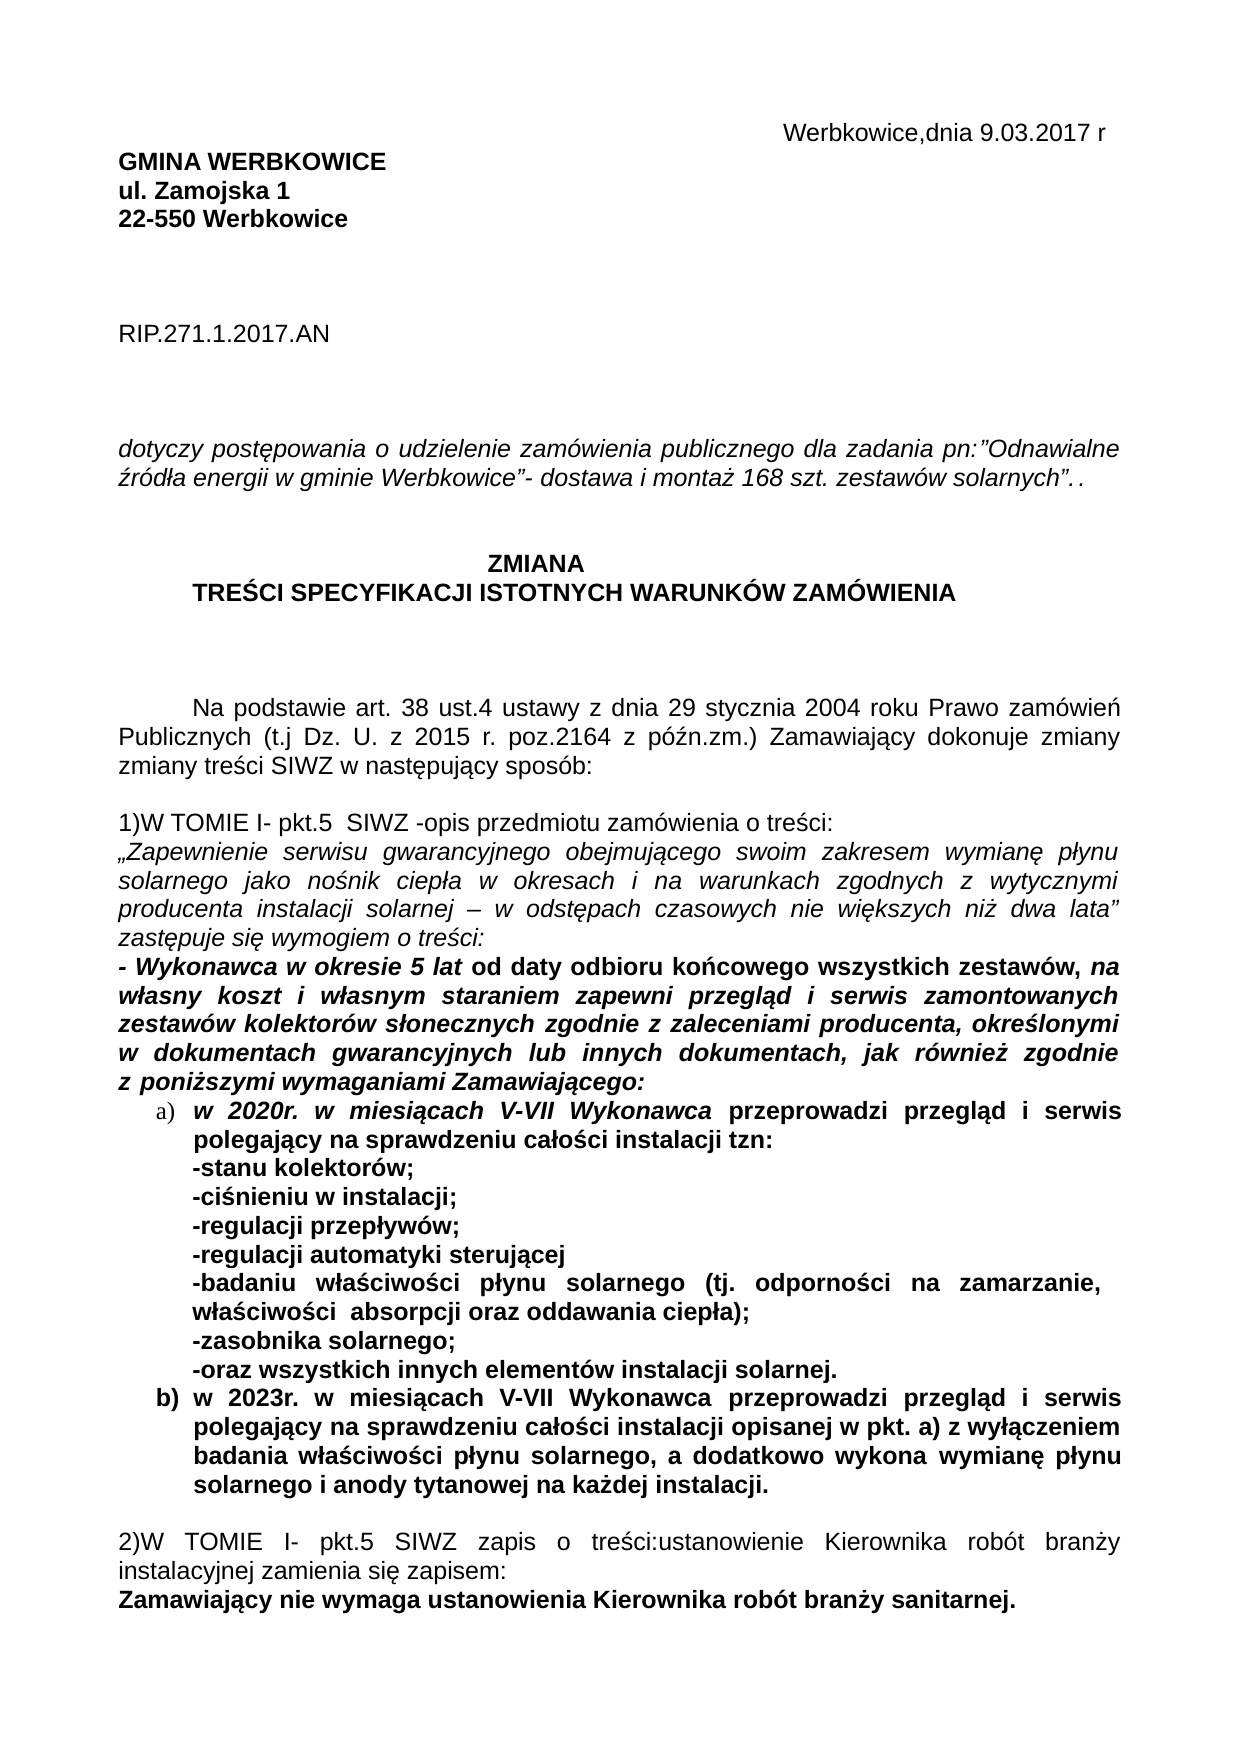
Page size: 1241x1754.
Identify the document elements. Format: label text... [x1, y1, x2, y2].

text 2)W TOMIE I- pkt.5 SIWZ zapis o treści:ustanowienie Kierownika robót branży instalacyjnej zamienia się zapisem: [118, 1527, 1122, 1584]
text ZMIANA [118, 549, 1122, 578]
text dotyczy postępowania o udzielenie zamówienia publicznego dla zadania pn:”Odnawialne źródła energii w gminie Werbkowice”- dostawa i montaż 168 szt. zestawów solarnych”. . [118, 434, 1122, 492]
list w 2020r. w miesiącach V-VII Wykonawca przeprowadzi przegląd i serwis polegający na sprawdzeniu całości instalacji tzn: [156, 1096, 1122, 1153]
text „Zapewnienie serwisu gwarancyjnego obejmującego swoim zakresem wymianę płynu solarnego jako nośnik ciepła w okresach i na warunkach zgodnych z wytycznymi producenta instalacji solarnej – w odstępach czasowych nie większych niż dwa lata” zastępuje się wymogiem o treści: [118, 837, 1122, 952]
text -ciśnieniu w instalacji; [118, 1182, 1122, 1211]
text -stanu kolektorów; [118, 1153, 1122, 1182]
text -regulacji automatyki sterującej [118, 1239, 1122, 1268]
list w 2023r. w miesiącach V-VII Wykonawca przeprowadzi przegląd i serwis polegający na sprawdzeniu całości instalacji opisanej w pkt. a) z wyłączeniem badania właściwości płynu solarnego, a dodatkowo wykona wymianę płynu solarnego i anody tytanowej na każdej instalacji. [156, 1383, 1122, 1498]
text 22-550 Werbkowice [118, 204, 1122, 233]
text Na podstawie art. 38 ust.4 ustawy z dnia 29 stycznia 2004 roku Prawo zamówień Publicznych (t.j Dz. U. z 2015 r. poz.2164 z późn.zm.) Zamawiający dokonuje zmiany zmiany treści SIWZ w następujący sposób: [118, 693, 1122, 779]
text Zamawiający nie wymaga ustanowienia Kierownika robót branży sanitarnej. [118, 1584, 1122, 1613]
text GMINA WERBKOWICE [118, 147, 1122, 176]
text -zasobnika solarnego; [118, 1326, 1122, 1354]
text TREŚCI SPECYFIKACJI ISTOTNYCH WARUNKÓW ZAMÓWIENIA [118, 578, 1122, 607]
text - Wykonawca w okresie 5 lat od daty odbioru końcowego wszystkich zestawów, na własny koszt i własnym staraniem zapewni przegląd i serwis zamontowanych zestawów kolektorów słonecznych zgodnie z zaleceniami producenta, określonymi w dokumentach gwarancyjnych lub innych dokumentach, jak również zgodnie z poniższymi wymaganiami Zamawiającego: [118, 952, 1122, 1096]
text -regulacji przepływów; [118, 1211, 1122, 1239]
text -badaniu właściwości płynu solarnego (tj. odporności na zamarzanie, właściwości absorpcji oraz oddawania ciepła); [118, 1268, 1122, 1326]
text RIP.271.1.2017.AN [118, 319, 1122, 348]
text ul. Zamojska 1 [118, 176, 1122, 204]
text Werbkowice,dnia 9.03.2017 r [118, 118, 1122, 147]
text -oraz wszystkich innych elementów instalacji solarnej. [118, 1354, 1122, 1383]
text 1)W TOMIE I- pkt.5 SIWZ -opis przedmiotu zamówienia o treści: [118, 808, 1122, 837]
